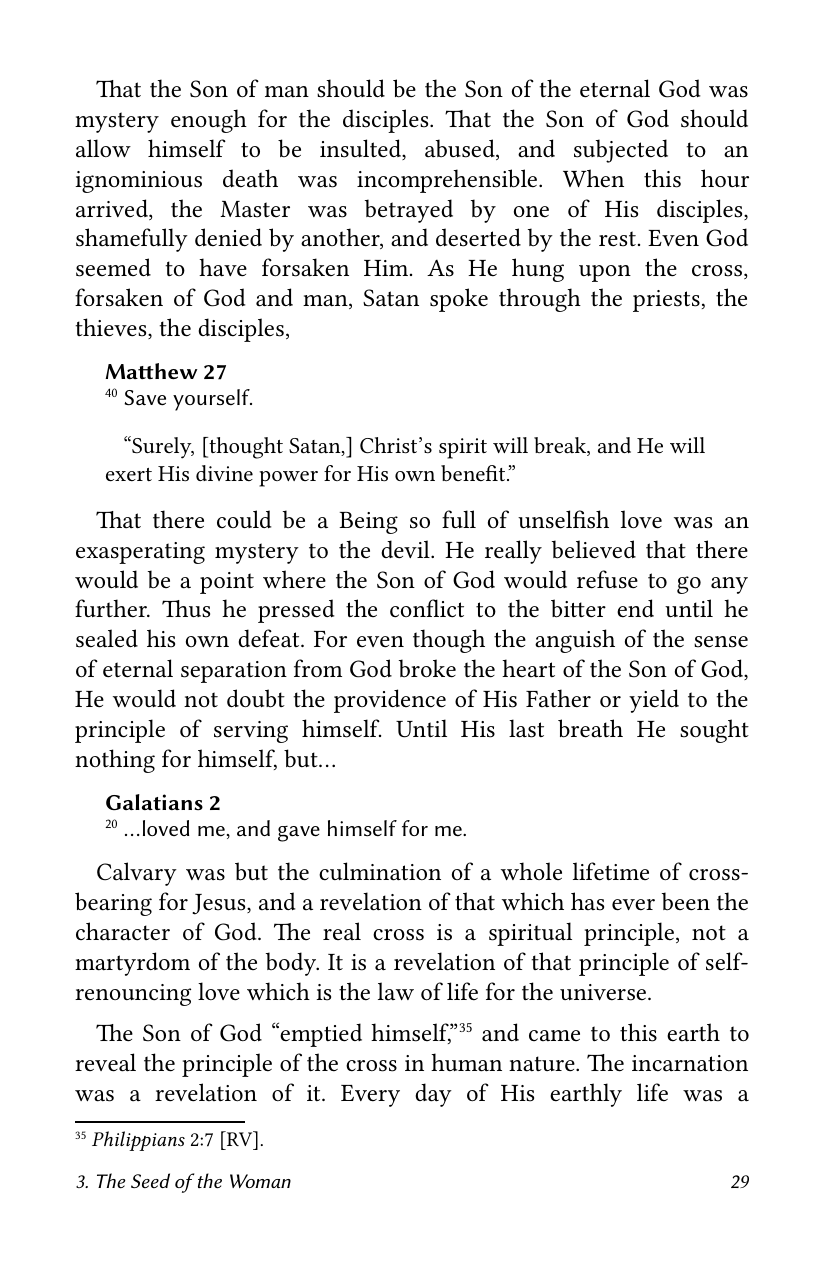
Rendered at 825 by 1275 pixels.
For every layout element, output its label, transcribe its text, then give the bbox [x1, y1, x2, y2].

text The Son of God “emptied himself,” and came to this earth to reveal the principle of the cross in human nature. The incarnation was a revelation of it. Every day of His earthly life was a [75, 1019, 750, 1108]
text 20 ...loved me, and gave himself for me. [105, 816, 720, 842]
text Philippians 2:7 [RV]. [75, 1128, 750, 1152]
text That there could be a Being so full of unselfish love was an exasperating mystery to the devil. He really believed that there would be a point where the Son of God would refuse to go any further. Thus he pressed the conflict to the bitter end until he sealed his own defeat. For even though the anguish of the sense of eternal separation from God broke the heart of the Son of God, He would not doubt the providence of His Father or yield to the principle of serving himself. Until His last breath He sought nothing for himself, but… [75, 506, 750, 773]
text “Surely, [thought Satan,] Christ’s spirit will break, and He will exert His divine power for His own benefit.” [105, 433, 720, 487]
text 40 Save yourself. [105, 385, 720, 411]
text That the Son of man should be the Son of the eternal God was mystery enough for the disciples. That the Son of God should allow himself to be insulted, abused, and subjected to an ignominious death was incomprehensible. When this hour arrived, the Master was betrayed by one of His disciples, shamefully denied by another, and deserted by the rest. Even God seemed to have forsaken Him. As He hung upon the cross, forsaken of God and man, Satan spoke through the priests, the thieves, the disciples, [75, 75, 750, 343]
text Galatians 2 [105, 790, 750, 816]
text Calvary was but the culmination of a whole lifetime of cross-bearing for Jesus, and a revelation of that which has ever been the character of God. The real cross is a spiritual principle, not a martyrdom of the body. It is a revelation of that principle of self-renouncing love which is the law of life for the universe. [75, 858, 750, 1006]
text Matthew 27 [105, 359, 750, 385]
